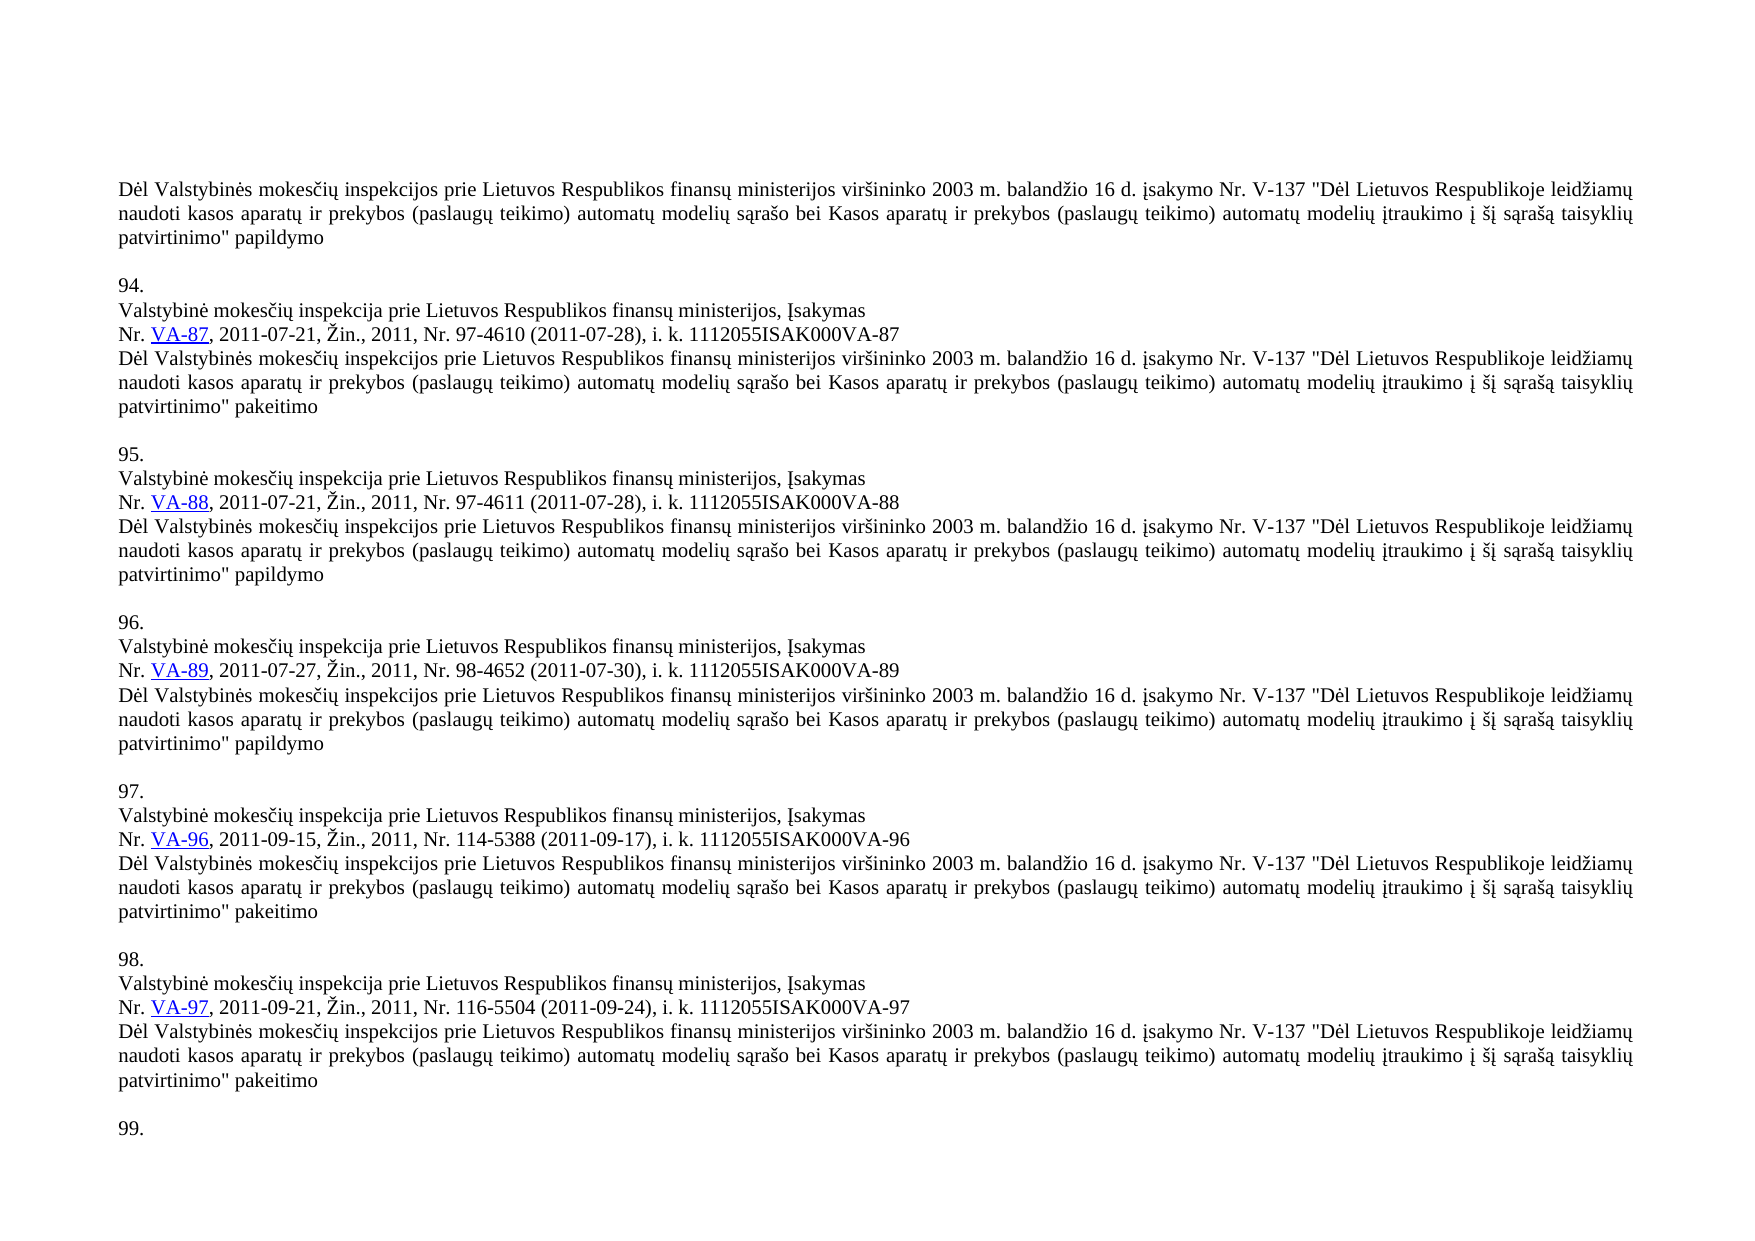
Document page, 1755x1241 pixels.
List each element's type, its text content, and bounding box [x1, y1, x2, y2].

text Nr. VA-88, 2011-07-21, Žin., 2011, Nr. 97-4611 (2011-07-28), i. k. 1112055ISAK000VA-88 [118, 490, 1636, 514]
text Valstybinė mokesčių inspekcija prie Lietuvos Respublikos finansų ministerijos, Įsakymas [118, 971, 1636, 995]
text Valstybinė mokesčių inspekcija prie Lietuvos Respublikos finansų ministerijos, Įsakymas [118, 634, 1636, 658]
text Valstybinė mokesčių inspekcija prie Lietuvos Respublikos finansų ministerijos, Įsakymas [118, 297, 1636, 322]
text Nr. VA-89, 2011-07-27, Žin., 2011, Nr. 98-4652 (2011-07-30), i. k. 1112055ISAK000VA-89 [118, 658, 1636, 682]
text Valstybinė mokesčių inspekcija prie Lietuvos Respublikos finansų ministerijos, Įsakymas [118, 466, 1636, 490]
text Nr. VA-97, 2011-09-21, Žin., 2011, Nr. 116-5504 (2011-09-24), i. k. 1112055ISAK000VA-97 [118, 995, 1636, 1019]
text 96. [118, 610, 1636, 634]
text 95. [118, 442, 1636, 466]
text Dėl Valstybinės mokesčių inspekcijos prie Lietuvos Respublikos finansų ministerijos viršininko 2003 m. balandžio 16 d. įsakymo Nr. V-137 "Dėl Lietuvos Respublikoje leidžiamų naudoti kasos aparatų ir prekybos (paslaugų teikimo) automatų modelių sąrašo bei Kasos aparatų ir prekybos (paslaugų teikimo) automatų modelių įtraukimo į šį sąrašą taisyklių patvirtinimo" pakeitimo [118, 851, 1636, 923]
text Nr. VA-96, 2011-09-15, Žin., 2011, Nr. 114-5388 (2011-09-17), i. k. 1112055ISAK000VA-96 [118, 827, 1636, 851]
text Dėl Valstybinės mokesčių inspekcijos prie Lietuvos Respublikos finansų ministerijos viršininko 2003 m. balandžio 16 d. įsakymo Nr. V-137 "Dėl Lietuvos Respublikoje leidžiamų naudoti kasos aparatų ir prekybos (paslaugų teikimo) automatų modelių sąrašo bei Kasos aparatų ir prekybos (paslaugų teikimo) automatų modelių įtraukimo į šį sąrašą taisyklių patvirtinimo" papildymo [118, 682, 1636, 755]
text Valstybinė mokesčių inspekcija prie Lietuvos Respublikos finansų ministerijos, Įsakymas [118, 803, 1636, 827]
text Dėl Valstybinės mokesčių inspekcijos prie Lietuvos Respublikos finansų ministerijos viršininko 2003 m. balandžio 16 d. įsakymo Nr. V-137 "Dėl Lietuvos Respublikoje leidžiamų naudoti kasos aparatų ir prekybos (paslaugų teikimo) automatų modelių sąrašo bei Kasos aparatų ir prekybos (paslaugų teikimo) automatų modelių įtraukimo į šį sąrašą taisyklių patvirtinimo" pakeitimo [118, 1019, 1636, 1092]
text Dėl Valstybinės mokesčių inspekcijos prie Lietuvos Respublikos finansų ministerijos viršininko 2003 m. balandžio 16 d. įsakymo Nr. V-137 "Dėl Lietuvos Respublikoje leidžiamų naudoti kasos aparatų ir prekybos (paslaugų teikimo) automatų modelių sąrašo bei Kasos aparatų ir prekybos (paslaugų teikimo) automatų modelių įtraukimo į šį sąrašą taisyklių patvirtinimo" papildymo [118, 514, 1636, 586]
text Dėl Valstybinės mokesčių inspekcijos prie Lietuvos Respublikos finansų ministerijos viršininko 2003 m. balandžio 16 d. įsakymo Nr. V-137 "Dėl Lietuvos Respublikoje leidžiamų naudoti kasos aparatų ir prekybos (paslaugų teikimo) automatų modelių sąrašo bei Kasos aparatų ir prekybos (paslaugų teikimo) automatų modelių įtraukimo į šį sąrašą taisyklių patvirtinimo" papildymo [118, 177, 1636, 249]
text 97. [118, 779, 1636, 803]
text 94. [118, 273, 1636, 297]
text 98. [118, 947, 1636, 971]
text 99. [118, 1116, 1636, 1140]
text Dėl Valstybinės mokesčių inspekcijos prie Lietuvos Respublikos finansų ministerijos viršininko 2003 m. balandžio 16 d. įsakymo Nr. V-137 "Dėl Lietuvos Respublikoje leidžiamų naudoti kasos aparatų ir prekybos (paslaugų teikimo) automatų modelių sąrašo bei Kasos aparatų ir prekybos (paslaugų teikimo) automatų modelių įtraukimo į šį sąrašą taisyklių patvirtinimo" pakeitimo [118, 346, 1636, 418]
text Nr. VA-87, 2011-07-21, Žin., 2011, Nr. 97-4610 (2011-07-28), i. k. 1112055ISAK000VA-87 [118, 322, 1636, 346]
